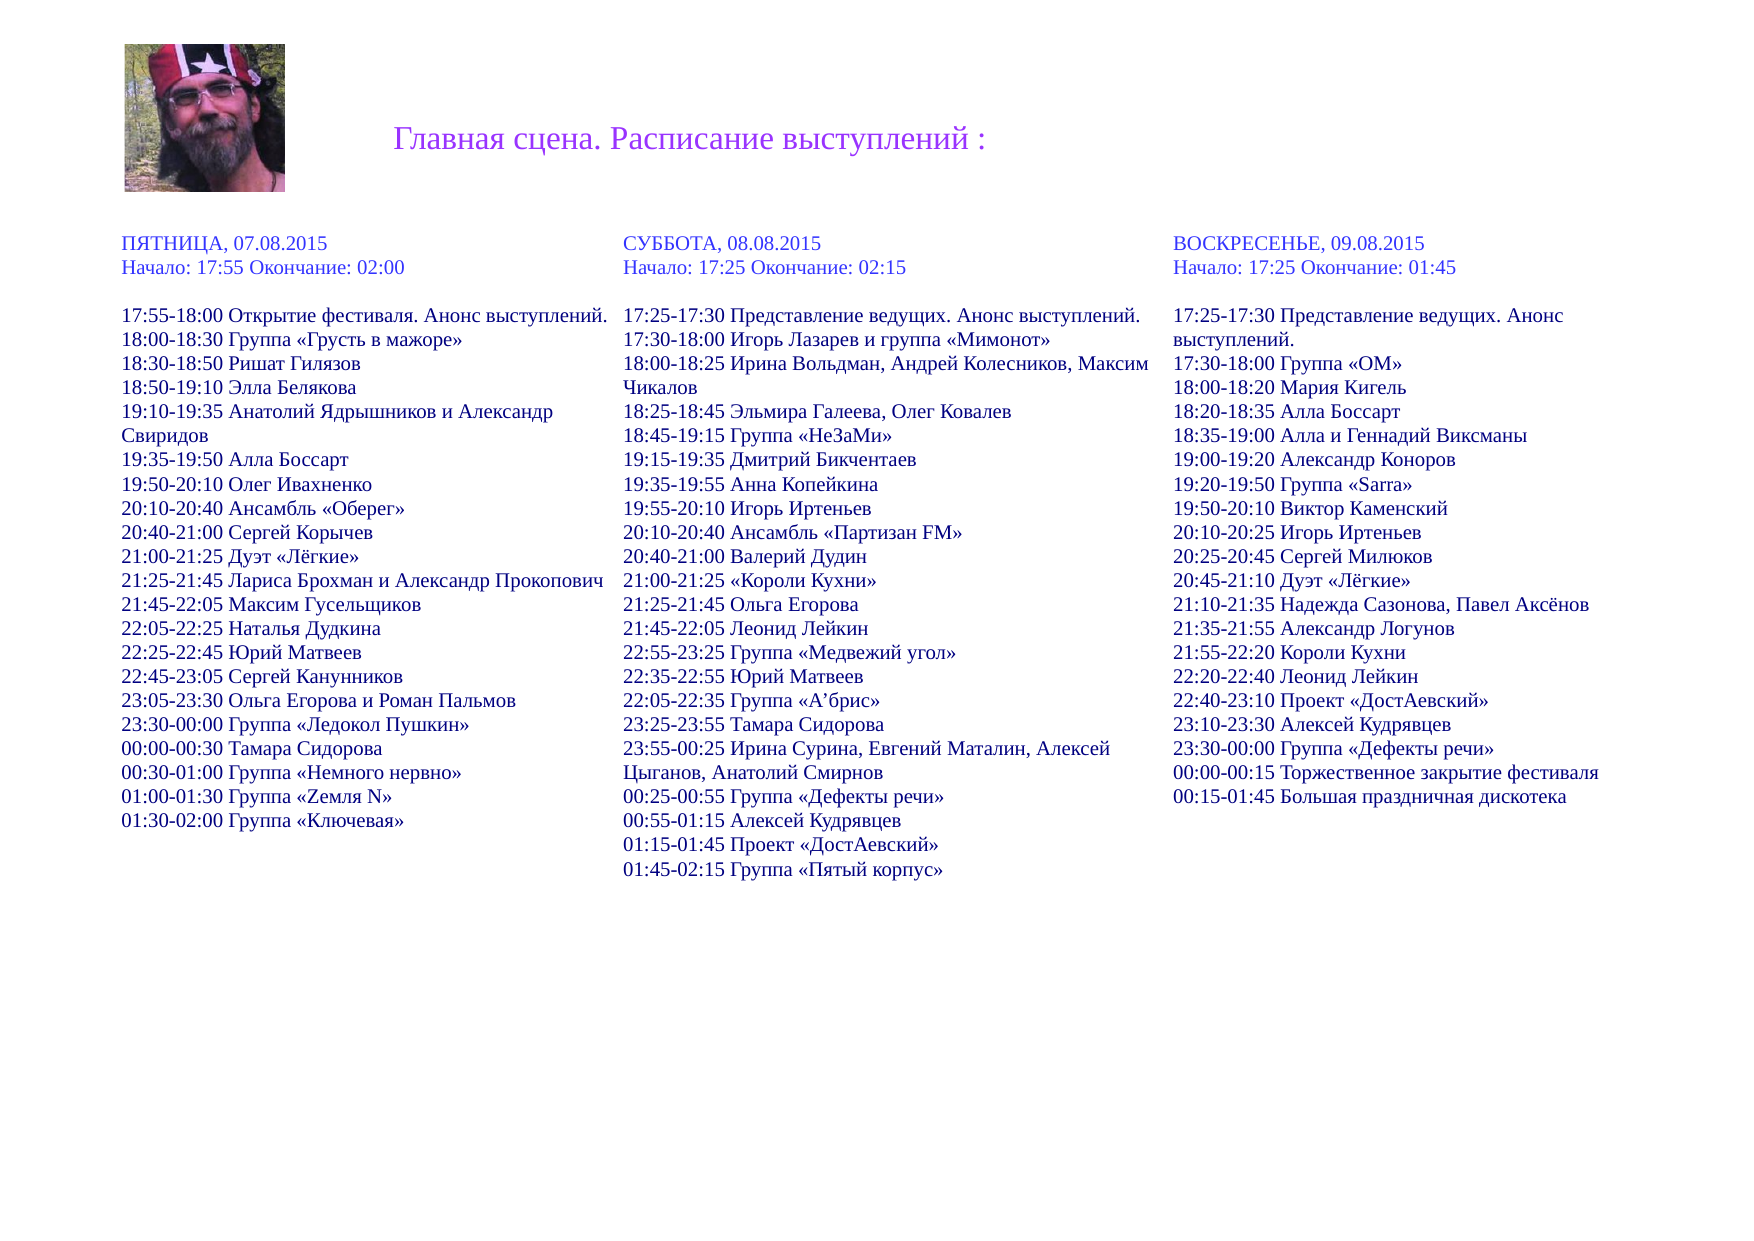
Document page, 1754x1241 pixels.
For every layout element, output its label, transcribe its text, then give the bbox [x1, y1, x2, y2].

table_header СУББОТА, 08.08.2015 Начало: 17:25 Окончание: 02:15 17:25-17:30 Представление ведущих. Анонс выступлений. 17:30-18:00 Игорь Лазарев и группа «Мимонот» 18:00-18:25 Ирина Вольдман, Андрей Колесников, Максим Чикалов 18:25-18:45 Эльмира Галеева, Олег Ковалев 18:45-19:15 Группа «НеЗаМи» 19:15-19:35 Дмитрий Бикчентаев 19:35-19:55 Анна Копейкина 19:55-20:10 Игорь Иртеньев 20:10-20:40 Ансамбль «Партизан FM» 20:40-21:00 Валерий Дудин 21:00-21:25 «Короли Кухни» 21:25-21:45 Ольга Егорова 21:45-22:05 Леонид Лейкин 22:55-23:25 Группа «Медвежий угол» 22:35-22:55 Юрий Матвеев 22:05-22:35 Группа «А’брис» 23:25-23:55 Тамара Сидорова 23:55-00:25 Ирина Сурина, Евгений Маталин, Алексей Цыганов, Анатолий Смирнов 00:25-00:55 Группа «Дефекты речи» 00:55-01:15 Алексей Кудрявцев 01:15-01:45 Проект «ДостАевский» 01:45-02:15 Группа «Пятый корпус» [620, 228, 1170, 884]
text Главная сцена. Расписание выступлений : [285, 118, 1636, 156]
table_header ПЯТНИЦА, 07.08.2015 Начало: 17:55 Окончание: 02:00 17:55-18:00 Открытие фестиваля. Анонс выступлений. 18:00-18:30 Группа «Грусть в мажоре» 18:30-18:50 Ришат Гилязов 18:50-19:10 Элла Белякова 19:10-19:35 Анатолий Ядрышников и Александр Свиридов 19:35-19:50 Алла Боссарт 19:50-20:10 Олег Ивахненко 20:10-20:40 Ансамбль «Оберег» 20:40-21:00 Сергей Корычев 21:00-21:25 Дуэт «Лёгкие» 21:25-21:45 Лариса Брохман и Александр Прокопович 21:45-22:05 Максим Гусельщиков 22:05-22:25 Наталья Дудкина 22:25-22:45 Юрий Матвеев 22:45-23:05 Сергей Канунников 23:05-23:30 Ольга Егорова и Роман Пальмов 23:30-00:00 Группа «Ледокол Пушкин» 00:00-00:30 Тамара Сидорова 00:30-01:00 Группа «Немного нервно» 01:00-01:30 Группа «Zемля N» 01:30-02:00 Группа «Ключевая» [118, 228, 620, 884]
table_header ВОСКРЕСЕНЬЕ, 09.08.2015 Начало: 17:25 Окончание: 01:45 17:25-17:30 Представление ведущих. Анонс выступлений. 17:30-18:00 Группа «ОМ» 18:00-18:20 Мария Кигель 18:20-18:35 Алла Боссарт 18:35-19:00 Алла и Геннадий Виксманы 19:00-19:20 Александр Коноров 19:20-19:50 Группа «Sarra» 19:50-20:10 Виктор Каменский 20:10-20:25 Игорь Иртеньев 20:25-20:45 Сергей Милюков 20:45-21:10 Дуэт «Лёгкие» 21:10-21:35 Надежда Сазонова, Павел Аксёнов 21:35-21:55 Александр Логунов 21:55-22:20 Короли Кухни 22:20-22:40 Леонид Лейкин 22:40-23:10 Проект «ДостАевский» 23:10-23:30 Алексей Кудрявцев 23:30-00:00 Группа «Дефекты речи» 00:00-00:15 Торжественное закрытие фестиваля 00:15-01:45 Большая праздничная дискотека [1170, 228, 1636, 884]
picture [124, 44, 285, 192]
